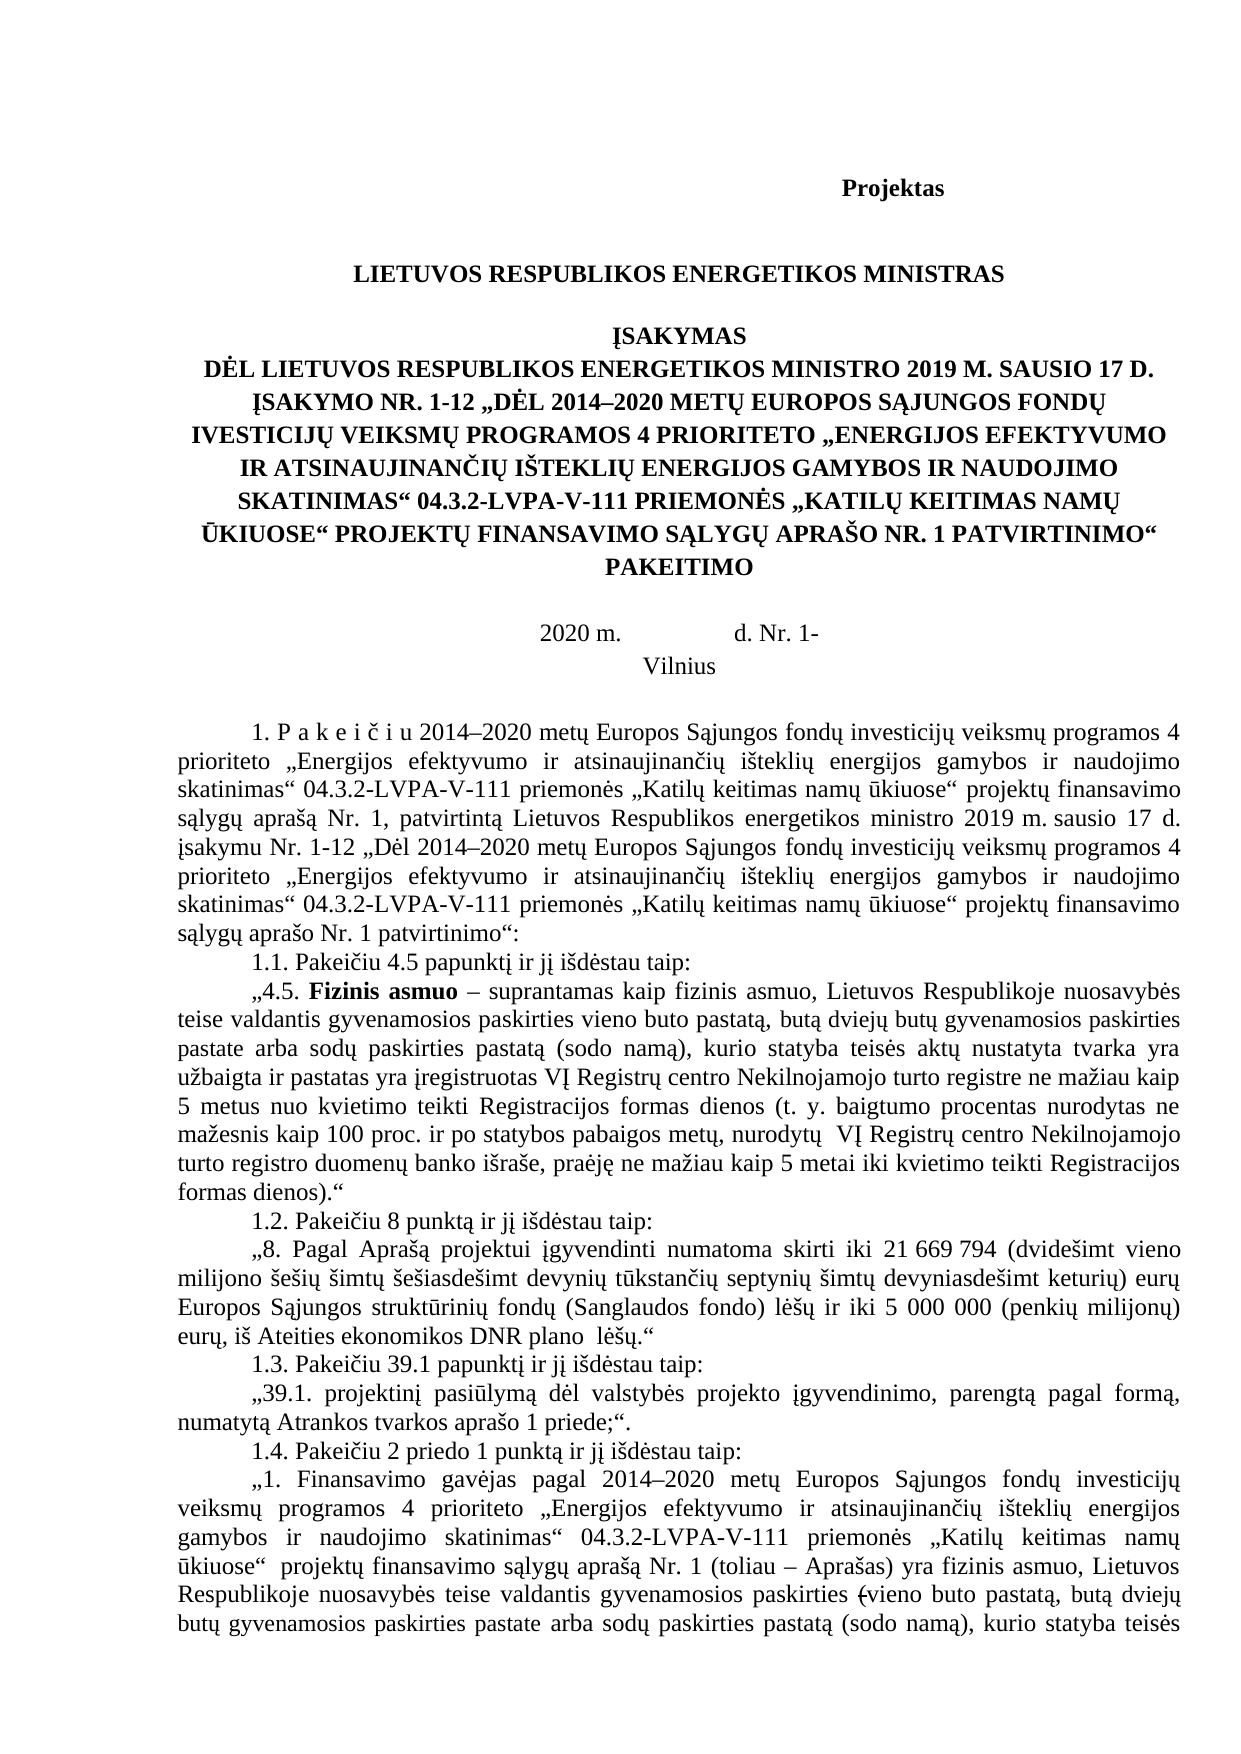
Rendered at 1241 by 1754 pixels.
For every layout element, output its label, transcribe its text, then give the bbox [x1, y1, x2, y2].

text 1. P a k e i č i u 2014–2020 metų Europos Sąjungos fondų investicijų veiksmų programos 4 prioriteto „Energijos efektyvumo ir atsinaujinančių išteklių energijos gamybos ir naudojimo skatinimas“ 04.3.2-LVPA-V-111 priemonės „Katilų keitimas namų ūkiuose“ projektų finansavimo sąlygų aprašą Nr. 1, patvirtintą Lietuvos Respublikos energetikos ministro 2019 m. sausio 17 d. įsakymu Nr. 1-12 „Dėl 2014–2020 metų Europos Sąjungos fondų investicijų veiksmų programos 4 prioriteto „Energijos efektyvumo ir atsinaujinančių išteklių energijos gamybos ir naudojimo skatinimas“ 04.3.2-LVPA-V-111 priemonės „Katilų keitimas namų ūkiuose“ projektų finansavimo sąlygų aprašo Nr. 1 patvirtinimo“: [177, 717, 1181, 947]
text 2020 m. d. Nr. 1- [177, 618, 1181, 647]
text „4.5. Fizinis asmuo – suprantamas kaip fizinis asmuo, Lietuvos Respublikoje nuosavybės teise valdantis gyvenamosios paskirties vieno buto pastatą, butą dviejų butų gyvenamosios paskirties pastate arba sodų paskirties pastatą (sodo namą), kurio statyba teisės aktų nustatyta tvarka yra užbaigta ir pastatas yra įregistruotas VĮ Registrų centro Nekilnojamojo turto registre ne mažiau kaip 5 metus nuo kvietimo teikti Registracijos formas dienos (t. y. baigtumo procentas nurodytas ne mažesnis kaip 100 proc. ir po statybos pabaigos metų, nurodytų VĮ Registrų centro Nekilnojamojo turto registro duomenų banko išraše, praėję ne mažiau kaip 5 metai iki kvietimo teikti Registracijos formas dienos).“ [177, 976, 1181, 1206]
text 1.1. Pakeičiu 4.5 papunktį ir jį išdėstau taip: [177, 947, 1181, 976]
text DĖL LIETUVOS RESPUBLIKOS ENERGETIKOS MINISTRO 2019 M. SAUSIO 17 D. ĮSAKYMO NR. 1-12 „DĖL 2014–2020 METŲ EUROPOS SĄJUNGOS FONDŲ IVESTICIJŲ VEIKSMŲ PROGRAMOS 4 PRIORITETO „ENERGIJOS EFEKTYVUMO IR ATSINAUJINANČIŲ IŠTEKLIŲ ENERGIJOS GAMYBOS IR NAUDOJIMO SKATINIMAS“ 04.3.2-LVPA-V-111 PRIEMONĖS „KATILŲ KEITIMAS NAMŲ ŪKIUOSE“ PROJEKTŲ FINANSAVIMO SĄLYGŲ APRAŠO NR. 1 PATVIRTINIMO“ PAKEITIMO [177, 354, 1181, 581]
text 1.3. Pakeičiu 39.1 papunktį ir jį išdėstau taip: [177, 1349, 1181, 1378]
text „39.1. projektinį pasiūlymą dėl valstybės projekto įgyvendinimo, parengtą pagal formą, numatytą Atrankos tvarkos aprašo 1 priede;“. [177, 1378, 1181, 1436]
text Projektas [842, 173, 1181, 201]
text „1. Finansavimo gavėjas pagal 2014–2020 metų Europos Sąjungos fondų investicijų veiksmų programos 4 prioriteto „Energijos efektyvumo ir atsinaujinančių išteklių energijos gamybos ir naudojimo skatinimas“ 04.3.2-LVPA-V-111 priemonės „Katilų keitimas namų ūkiuose“ projektų finansavimo sąlygų aprašą Nr. 1 (toliau – Aprašas) yra fizinis asmuo, Lietuvos Respublikoje nuosavybės teise valdantis gyvenamosios paskirties (vieno buto pastatą, butą dviejų butų gyvenamosios paskirties pastate arba sodų paskirties pastatą (sodo namą), kurio statyba teisės [177, 1464, 1181, 1637]
text ĮSAKYMAS [177, 321, 1181, 349]
text LIETUVOS RESPUBLIKOS energetikos MINISTRAS [177, 259, 1181, 288]
text Vilnius [177, 651, 1181, 680]
text 1.4. Pakeičiu 2 priedo 1 punktą ir jį išdėstau taip: [177, 1436, 1181, 1464]
text 1.2. Pakeičiu 8 punktą ir jį išdėstau taip: [177, 1206, 1181, 1234]
text „8. Pagal Aprašą projektui įgyvendinti numatoma skirti iki 21 669 794 (dvidešimt vieno milijono šešių šimtų šešiasdešimt devynių tūkstančių septynių šimtų devyniasdešimt keturių) eurų Europos Sąjungos struktūrinių fondų (Sanglaudos fondo) lėšų ir iki 5 000 000 (penkių milijonų) eurų, iš Ateities ekonomikos DNR plano lėšų.“ [177, 1234, 1181, 1349]
